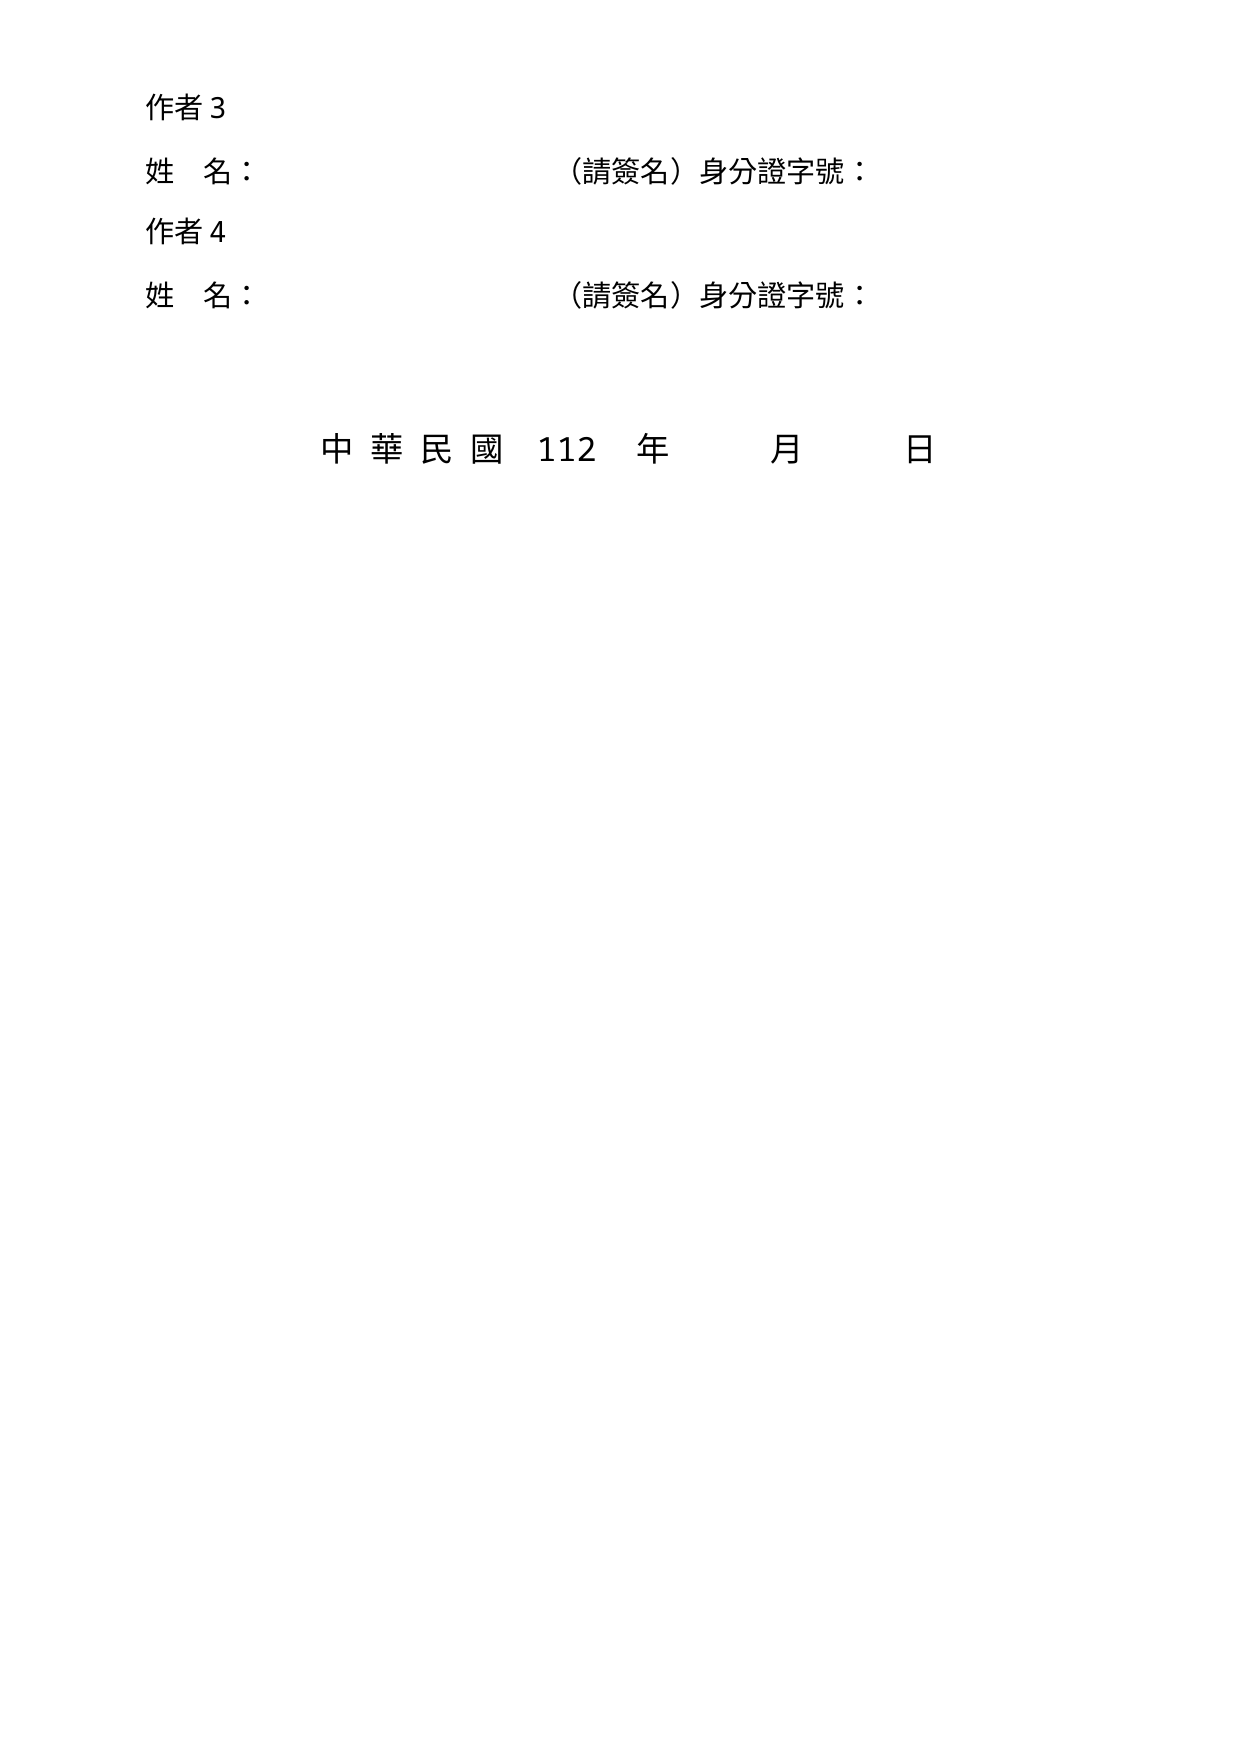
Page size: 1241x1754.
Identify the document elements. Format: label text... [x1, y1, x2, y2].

table_cell 作者4 姓 名： （請簽名）身分證字號： [134, 207, 990, 331]
table_cell 作者3 姓 名： （請簽名）身分證字號： [134, 83, 990, 207]
text 中 華 民 國 112 年 月 日 [75, 422, 1181, 471]
